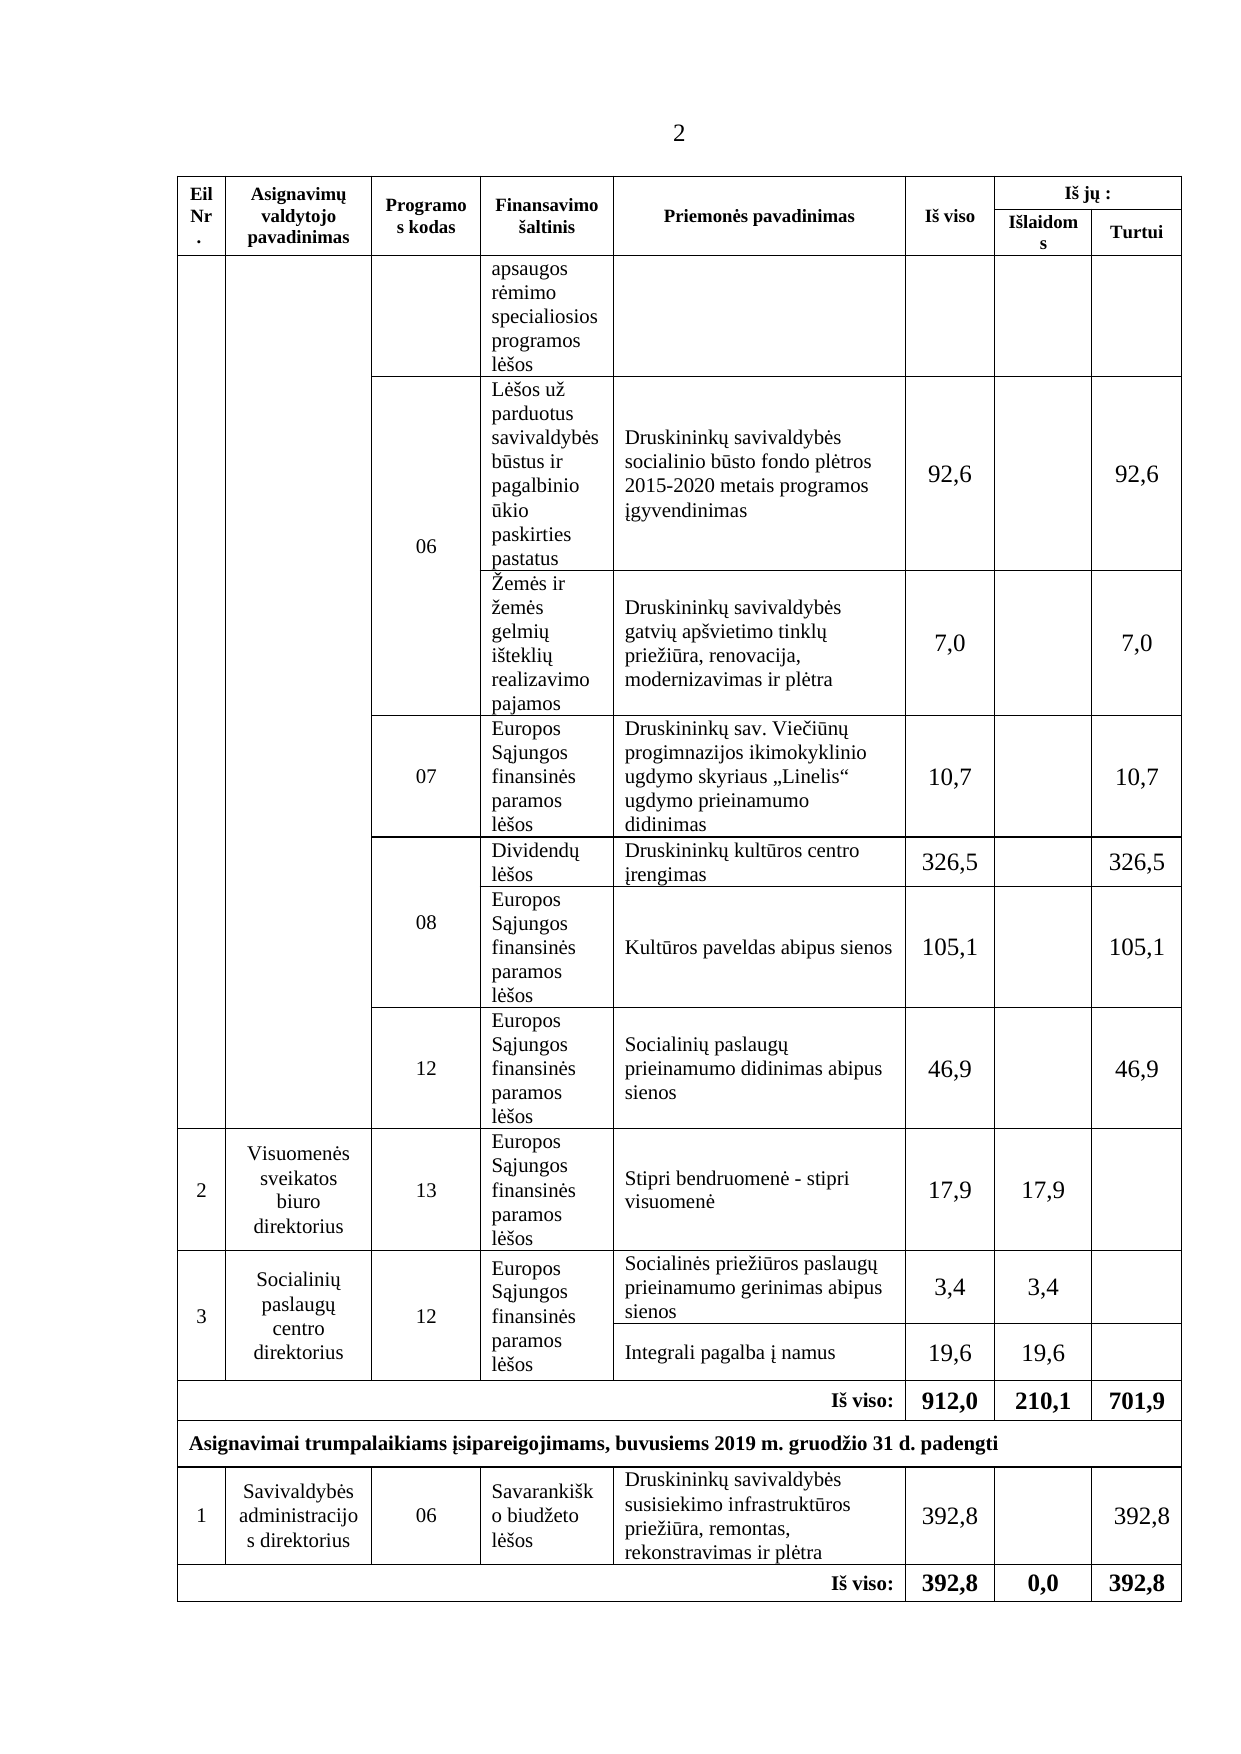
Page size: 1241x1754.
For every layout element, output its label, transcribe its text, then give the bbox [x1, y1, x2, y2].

table_cell Iš viso: [178, 1565, 905, 1601]
table_cell 17,9 [995, 1129, 1091, 1250]
table_cell [614, 256, 905, 376]
table_cell 3,4 [995, 1251, 1091, 1323]
table_header Asignavimų valdytojo pavadinimas [226, 177, 371, 255]
table_cell [995, 1008, 1091, 1128]
table_cell [1092, 1251, 1181, 1323]
table_cell 0,0 [995, 1565, 1091, 1601]
table_cell Europos Sąjungos finansinės paramos lėšos [481, 1008, 613, 1128]
table_cell [1092, 1324, 1181, 1380]
table_cell Europos Sąjungos finansinės paramos lėšos [481, 716, 613, 836]
table_cell [1092, 1129, 1181, 1250]
table_cell Turtui [1092, 210, 1181, 255]
table_cell [995, 377, 1091, 570]
table_cell 912,0 [906, 1381, 994, 1419]
table_cell 210,1 [995, 1381, 1091, 1419]
table_cell 13 [372, 1129, 480, 1250]
table_cell apsaugos rėmimo specialiosios programos lėšos [481, 256, 613, 376]
table_cell Visuomenės sveikatos biuro direktorius [226, 1129, 371, 1250]
table_cell [178, 256, 225, 1128]
table_cell Dividendų lėšos [481, 838, 613, 886]
table_cell 06 [372, 377, 480, 715]
table_cell Druskininkų kultūros centro įrengimas [614, 838, 905, 886]
table_cell 105,1 [1092, 887, 1181, 1007]
table_cell Žemės ir žemės gelmių išteklių realizavimo pajamos [481, 571, 613, 715]
table_cell 3 [178, 1251, 225, 1380]
table_cell 06 [372, 1468, 480, 1564]
table_cell Socialinių paslaugų centro direktorius [226, 1251, 371, 1380]
table_cell [1092, 256, 1181, 376]
table_cell [372, 256, 480, 376]
table_cell Iš viso: [178, 1381, 905, 1419]
table_cell Asignavimai trumpalaikiams įsipareigojimams, buvusiems 2019 m. gruodžio 31 d. padengti [178, 1421, 1181, 1466]
table_cell 07 [372, 716, 480, 836]
table_cell 92,6 [906, 377, 994, 570]
table_cell Socialinių paslaugų prieinamumo didinimas abipus sienos [614, 1008, 905, 1128]
table_cell [995, 571, 1091, 715]
table_header Priemonės pavadinimas [614, 177, 905, 255]
table_cell Kultūros paveldas abipus sienos [614, 887, 905, 1007]
table_cell [995, 838, 1091, 886]
table_header Programos kodas [372, 177, 480, 255]
table_cell Išlaidoms [995, 210, 1091, 255]
table_cell Druskininkų savivaldybės gatvių apšvietimo tinklų priežiūra, renovacija, modernizavimas ir plėtra [614, 571, 905, 715]
table_header Finansavimo šaltinis [481, 177, 613, 255]
table_cell Savarankiško biudžeto lėšos [481, 1468, 613, 1564]
table_cell 105,1 [906, 887, 994, 1007]
table_header Iš viso [906, 177, 994, 255]
table_cell 08 [372, 838, 480, 1007]
table_cell 12 [372, 1251, 480, 1380]
table_cell 12 [372, 1008, 480, 1128]
table_cell 326,5 [1092, 838, 1181, 886]
table_cell 1 [178, 1468, 225, 1564]
table_cell 10,7 [906, 716, 994, 836]
table_cell Europos Sąjungos finansinės paramos lėšos [481, 1129, 613, 1250]
table_cell 392,8 [1092, 1565, 1181, 1601]
table_cell 392,8 [906, 1565, 994, 1601]
table_cell 3,4 [906, 1251, 994, 1323]
table_header Eil Nr. [178, 177, 225, 255]
table_cell Europos Sąjungos finansinės paramos lėšos [481, 1251, 613, 1380]
table_cell [226, 256, 371, 1128]
table_cell Socialinės priežiūros paslaugų prieinamumo gerinimas abipus sienos [614, 1251, 905, 1323]
table_cell 92,6 [1092, 377, 1181, 570]
table_cell [995, 716, 1091, 836]
table_cell Europos Sąjungos finansinės paramos lėšos [481, 887, 613, 1007]
table_cell 392,8 [906, 1468, 994, 1564]
table_cell [995, 256, 1091, 376]
table_cell Druskininkų sav. Viečiūnų progimnazijos ikimokyklinio ugdymo skyriaus „Linelis“ ugdymo prieinamumo didinimas [614, 716, 905, 836]
table_cell Savivaldybės administracijos direktorius [226, 1468, 371, 1564]
table_cell 46,9 [1092, 1008, 1181, 1128]
table_cell [995, 887, 1091, 1007]
table_cell 17,9 [906, 1129, 994, 1250]
table_cell Stipri bendruomenė - stipri visuomenė [614, 1129, 905, 1250]
table_cell 701,9 [1092, 1381, 1181, 1419]
table_cell 392,8 [1092, 1468, 1181, 1564]
table_cell 326,5 [906, 838, 994, 886]
table_cell Druskininkų savivaldybės susisiekimo infrastruktūros priežiūra, remontas, rekonstravimas ir plėtra [614, 1468, 905, 1564]
table_cell Lėšos už parduotus savivaldybės būstus ir pagalbinio ūkio paskirties pastatus [481, 377, 613, 570]
table_cell [995, 1468, 1091, 1564]
table_cell 19,6 [995, 1324, 1091, 1380]
table_cell [906, 256, 994, 376]
table_cell 2 [178, 1129, 225, 1250]
table_cell Druskininkų savivaldybės socialinio būsto fondo plėtros 2015-2020 metais programos įgyvendinimas [614, 377, 905, 570]
table_cell 7,0 [906, 571, 994, 715]
table_cell 10,7 [1092, 716, 1181, 836]
table_cell 19,6 [906, 1324, 994, 1380]
table_cell 46,9 [906, 1008, 994, 1128]
table_cell 7,0 [1092, 571, 1181, 715]
table_header Iš jų : [995, 177, 1181, 208]
table_cell Integrali pagalba į namus [614, 1324, 905, 1380]
